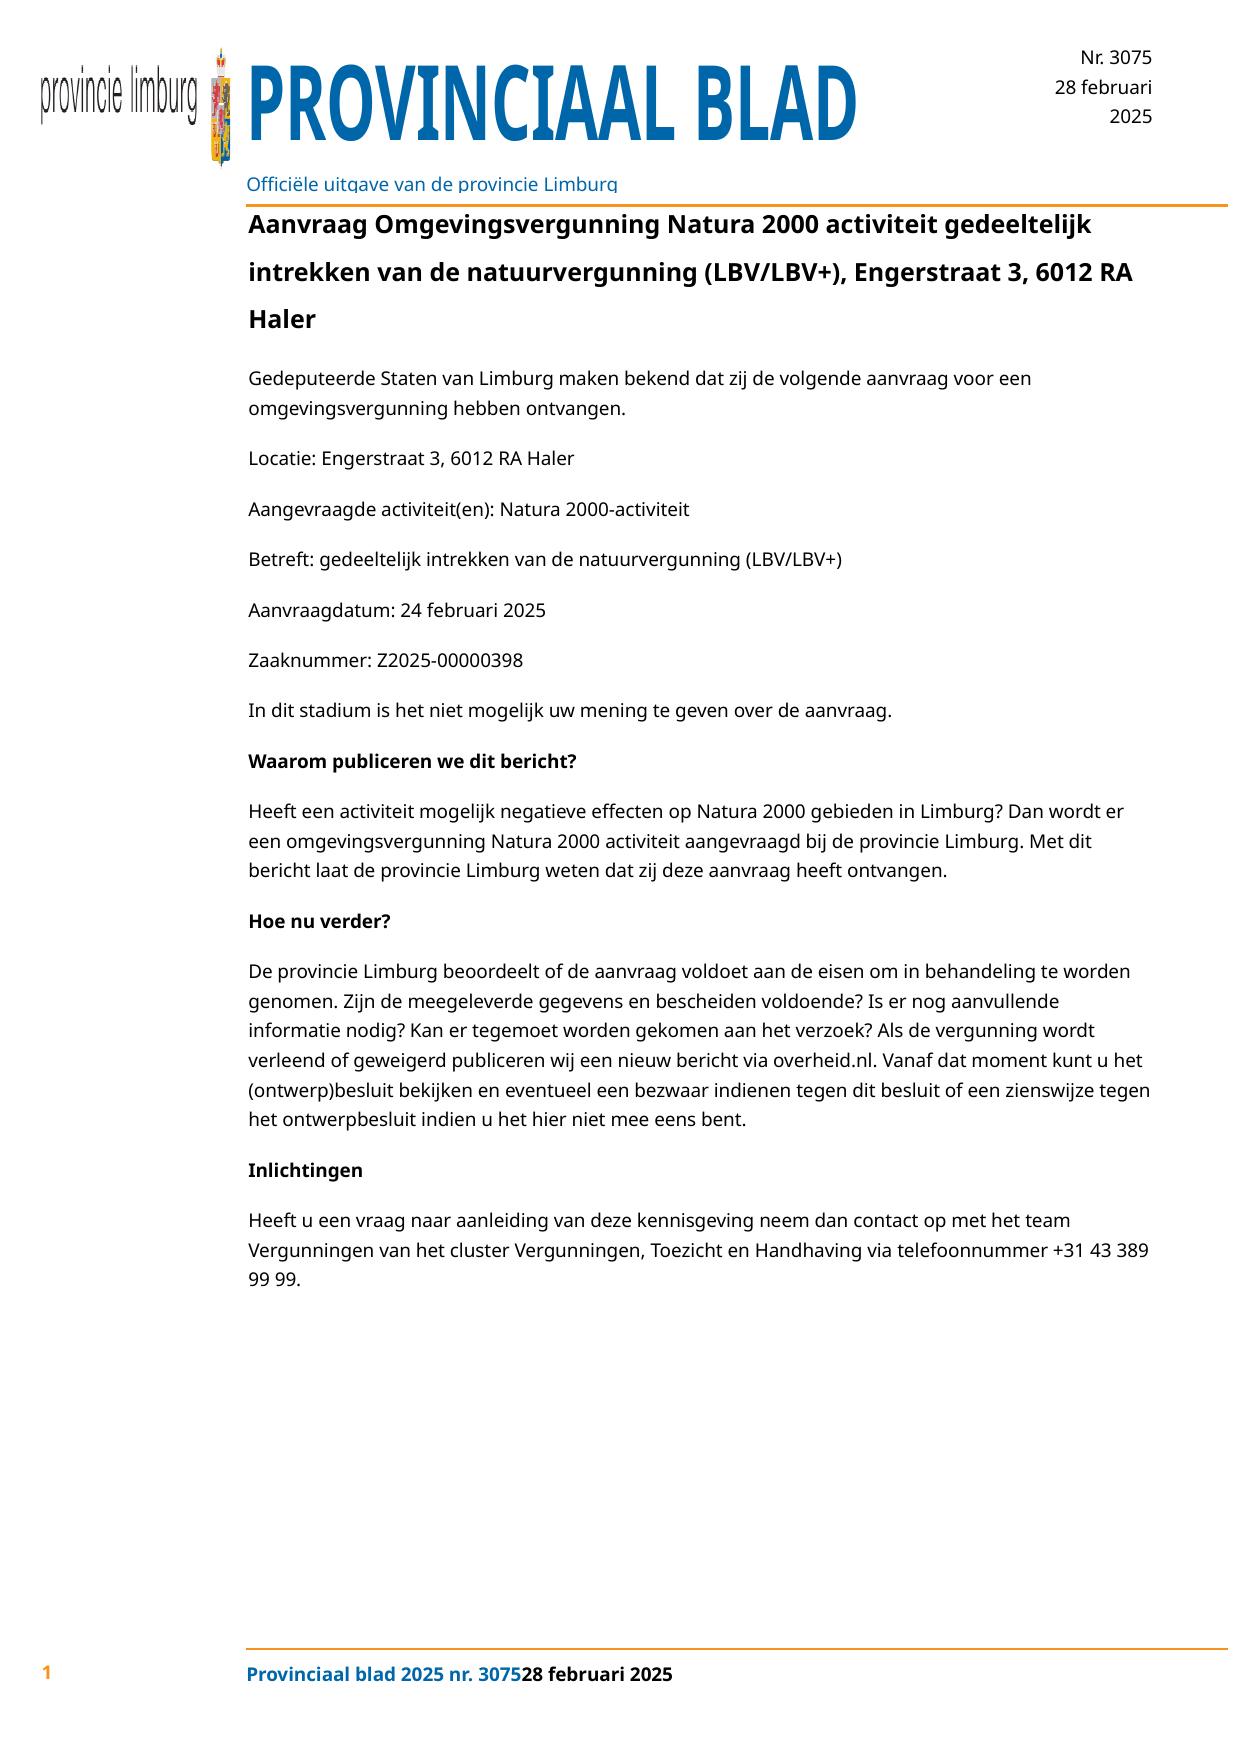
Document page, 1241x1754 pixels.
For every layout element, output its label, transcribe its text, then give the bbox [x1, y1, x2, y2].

text Waarom publiceren we dit bericht? [248, 748, 1152, 774]
text Zaaknummer: Z2025-00000398 [248, 647, 1152, 673]
text Hoe nu verder? [248, 908, 1152, 934]
text Aangevraagde activiteit(en): Natura 2000-activiteit [248, 496, 1152, 522]
text Gedeputeerde Staten van Limburg maken bekend dat zij de volgende aanvraag voor een omgevingsvergunning hebben ontvangen. [248, 366, 1152, 421]
text Inlichtingen [248, 1157, 1152, 1182]
text De provincie Limburg beoordeelt of de aanvraag voldoet aan de eisen om in behandeling te worden genomen. Zijn de meegeleverde gegevens en bescheiden voldoende? Is er nog aanvullende informatie nodig? Kan er tegemoet worden gekomen aan het verzoek? Als de vergunning wordt verleend of geweigerd publiceren wij een nieuw bericht via overheid.nl. Vanaf dat moment kunt u het (ontwerp)besluit bekijken en eventueel een bezwaar indienen tegen dit besluit of een zienswijze tegen het ontwerpbesluit indien u het hier niet mee eens bent. [248, 958, 1152, 1132]
text Aanvraag Omgevingsvergunning Natura 2000 activiteit gedeeltelijk intrekken van de natuurvergunning (LBV/LBV+), Engerstraat 3, 6012 RA Haler [248, 207, 1152, 336]
text Betreft: gedeeltelijk intrekken van de natuurvergunning (LBV/LBV+) [248, 546, 1152, 572]
text Heeft u een vraag naar aanleiding van deze kennisgeving neem dan contact op met het team Vergunningen van het cluster Vergunningen, Toezicht en Handhaving via telefoonnummer +31 43 389 99 99. [248, 1207, 1152, 1292]
text Aanvraagdatum: 24 februari 2025 [248, 597, 1152, 622]
picture [41, 47, 231, 172]
text In dit stadium is het niet mogelijk uw mening te geven over de aanvraag. [248, 698, 1152, 723]
text Locatie: Engerstraat 3, 6012 RA Haler [248, 446, 1152, 471]
text Heeft een activiteit mogelijk negatieve effecten op Natura 2000 gebieden in Limburg? Dan wordt er een omgevingsvergunning Natura 2000 activiteit aangevraagd bij de provincie Limburg. Met dit bericht laat de provincie Limburg weten dat zij deze aanvraag heeft ontvangen. [248, 798, 1152, 883]
